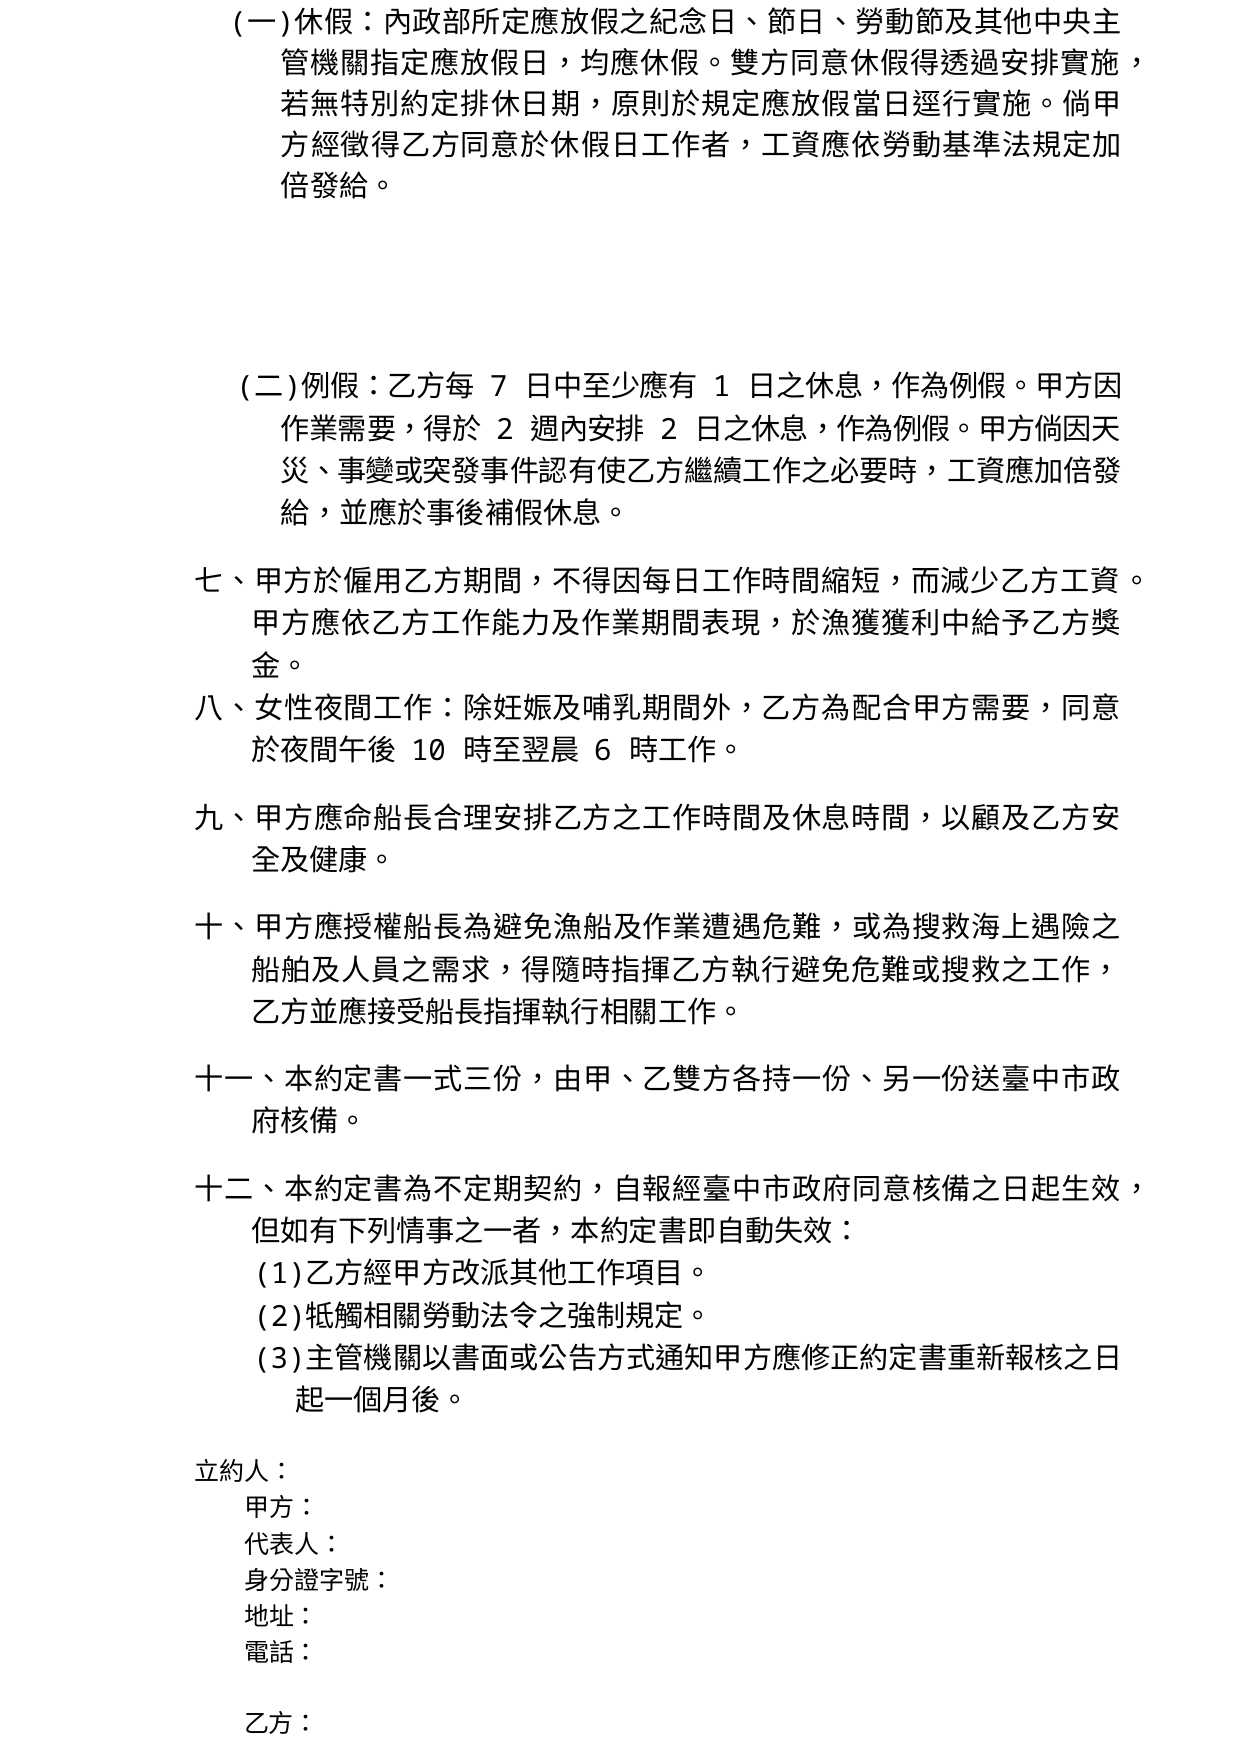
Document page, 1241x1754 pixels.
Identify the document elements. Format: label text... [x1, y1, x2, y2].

text 乙方： [244, 1703, 319, 1739]
text 甲方： [244, 1488, 1240, 1524]
text 十二、本約定書為不定期契約，自報經臺中市政府同意核備之日起生效，但如有下列情事之一者，本約定書即自動失效： [194, 1165, 1122, 1250]
text (二)例假：乙方每 7 日中至少應有 1 日之休息，作為例假。甲方因作業需要，得於 2 週內安排 2 日之休息，作為例假。甲方倘因天災、事變或突發事件認有使乙方繼續工作之必要時，工資應加倍發給，並應於事後補假休息。 [236, 363, 1122, 532]
text (一)休假：內政部所定應放假之紀念日、節日、勞動節及其他中央主管機關指定應放假日，均應休假。雙方同意休假得透過安排實施，若無特別約定排休日期，原則於規定應放假當日逕行實施。倘甲方經徵得乙方同意於休假日工作者，工資應依勞動基準法規定加倍發給。 [229, 0, 1122, 205]
text 七、甲方於僱用乙方期間，不得因每日工作時間縮短，而減少乙方工資。甲方應依乙方工作能力及作業期間表現，於漁獲獲利中給予乙方獎金。 [194, 558, 1122, 684]
text 地址：電話： [244, 1597, 319, 1669]
text (1)乙方經甲方改派其他工作項目。 [253, 1250, 1122, 1292]
text 九、甲方應命船長合理安排乙方之工作時間及休息時間，以顧及乙方安全及健康。 [194, 794, 1122, 879]
text (3)主管機關以書面或公告方式通知甲方應修正約定書重新報核之日起一個月後。 [253, 1334, 1122, 1419]
text 八、女性夜間工作：除妊娠及哺乳期間外，乙方為配合甲方需要，同意於夜間午後 10 時至翌晨 6 時工作。 [194, 684, 1122, 769]
text 立約人： [194, 1452, 1240, 1488]
text 十、甲方應授權船長為避免漁船及作業遭遇危難，或為搜救海上遇險之船舶及人員之需求，得隨時指揮乙方執行避免危難或搜救之工作，乙方並應接受船長指揮執行相關工作。 [194, 904, 1122, 1031]
text 身分證字號： [244, 1560, 1240, 1597]
text (2)牴觸相關勞動法令之強制規定。 [253, 1292, 1122, 1334]
text 十一、本約定書一式三份，由甲、乙雙方各持一份、另一份送臺中市政府核備。 [194, 1056, 1122, 1140]
text 代表人： [244, 1524, 1240, 1560]
